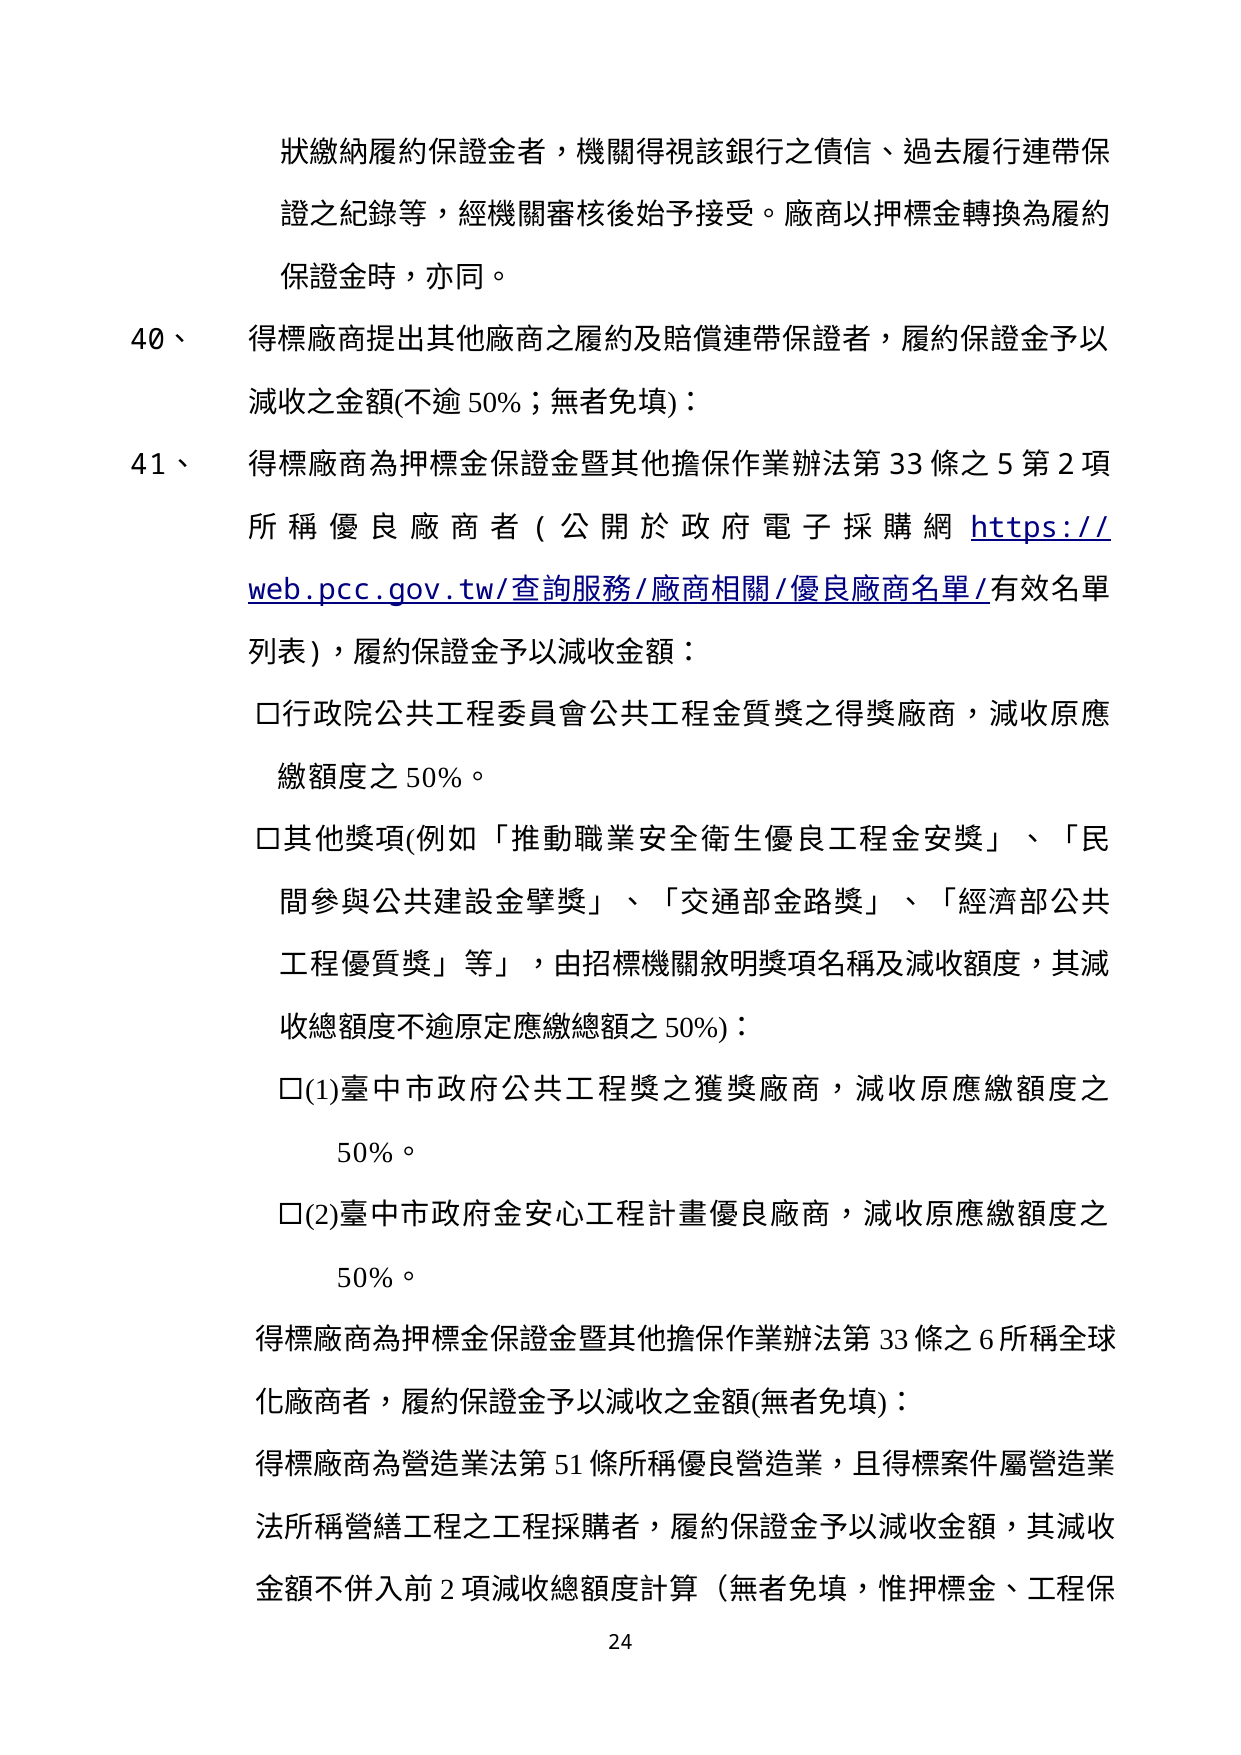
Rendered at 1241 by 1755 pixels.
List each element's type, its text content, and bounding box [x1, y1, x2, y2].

text 狀繳納履約保證金者，機關得視該銀行之債信、過去履行連帶保證之紀錄等，經機關審核後始予接受。廠商以押標金轉換為履約保證金時，亦同。 [255, 108, 1110, 295]
list 得標廠商提出其他廠商之履約及賠償連帶保證者，履約保證金予以減收之金額(不逾50%；無者免填)： [130, 295, 1110, 420]
text 得標廠商為營造業法第51條所稱優良營造業，且得標案件屬營造業法所稱營繕工程之工程採購者，履約保證金予以減收金額，其減收金額不併入前2項減收總額度計算（無者免填，惟押標金、工程保 [255, 1420, 1117, 1608]
text 得標廠商為押標金保證金暨其他擔保作業辦法第33條之6所稱全球化廠商者，履約保證金予以減收之金額(無者免填)： [255, 1295, 1117, 1420]
text (2)臺中市政府金安心工程計畫優良廠商，減收原應繳額度之50%。 [277, 1170, 1110, 1295]
list 得標廠商為押標金保證金暨其他擔保作業辦法第33條之5第2項所稱優良廠商者(公開於政府電子採購網https://web.pcc.gov.tw/查詢服務/廠商相關/優良廠商名單/有效名單列表)，履約保證金予以減收金額： [130, 420, 1110, 670]
text 其他獎項(例如「推動職業安全衛生優良工程金安獎」、「民間參與公共建設金擘獎」、「交通部金路獎」、「經濟部公共工程優質獎」等」，由招標機關敘明獎項名稱及減收額度，其減收總額度不逾原定應繳總額之50%)： [255, 795, 1110, 1045]
text (1)臺中市政府公共工程獎之獲獎廠商，減收原應繳額度之50%。 [278, 1045, 1110, 1170]
text 行政院公共工程委員會公共工程金質獎之得獎廠商，減收原應繳額度之50%。 [255, 670, 1110, 795]
